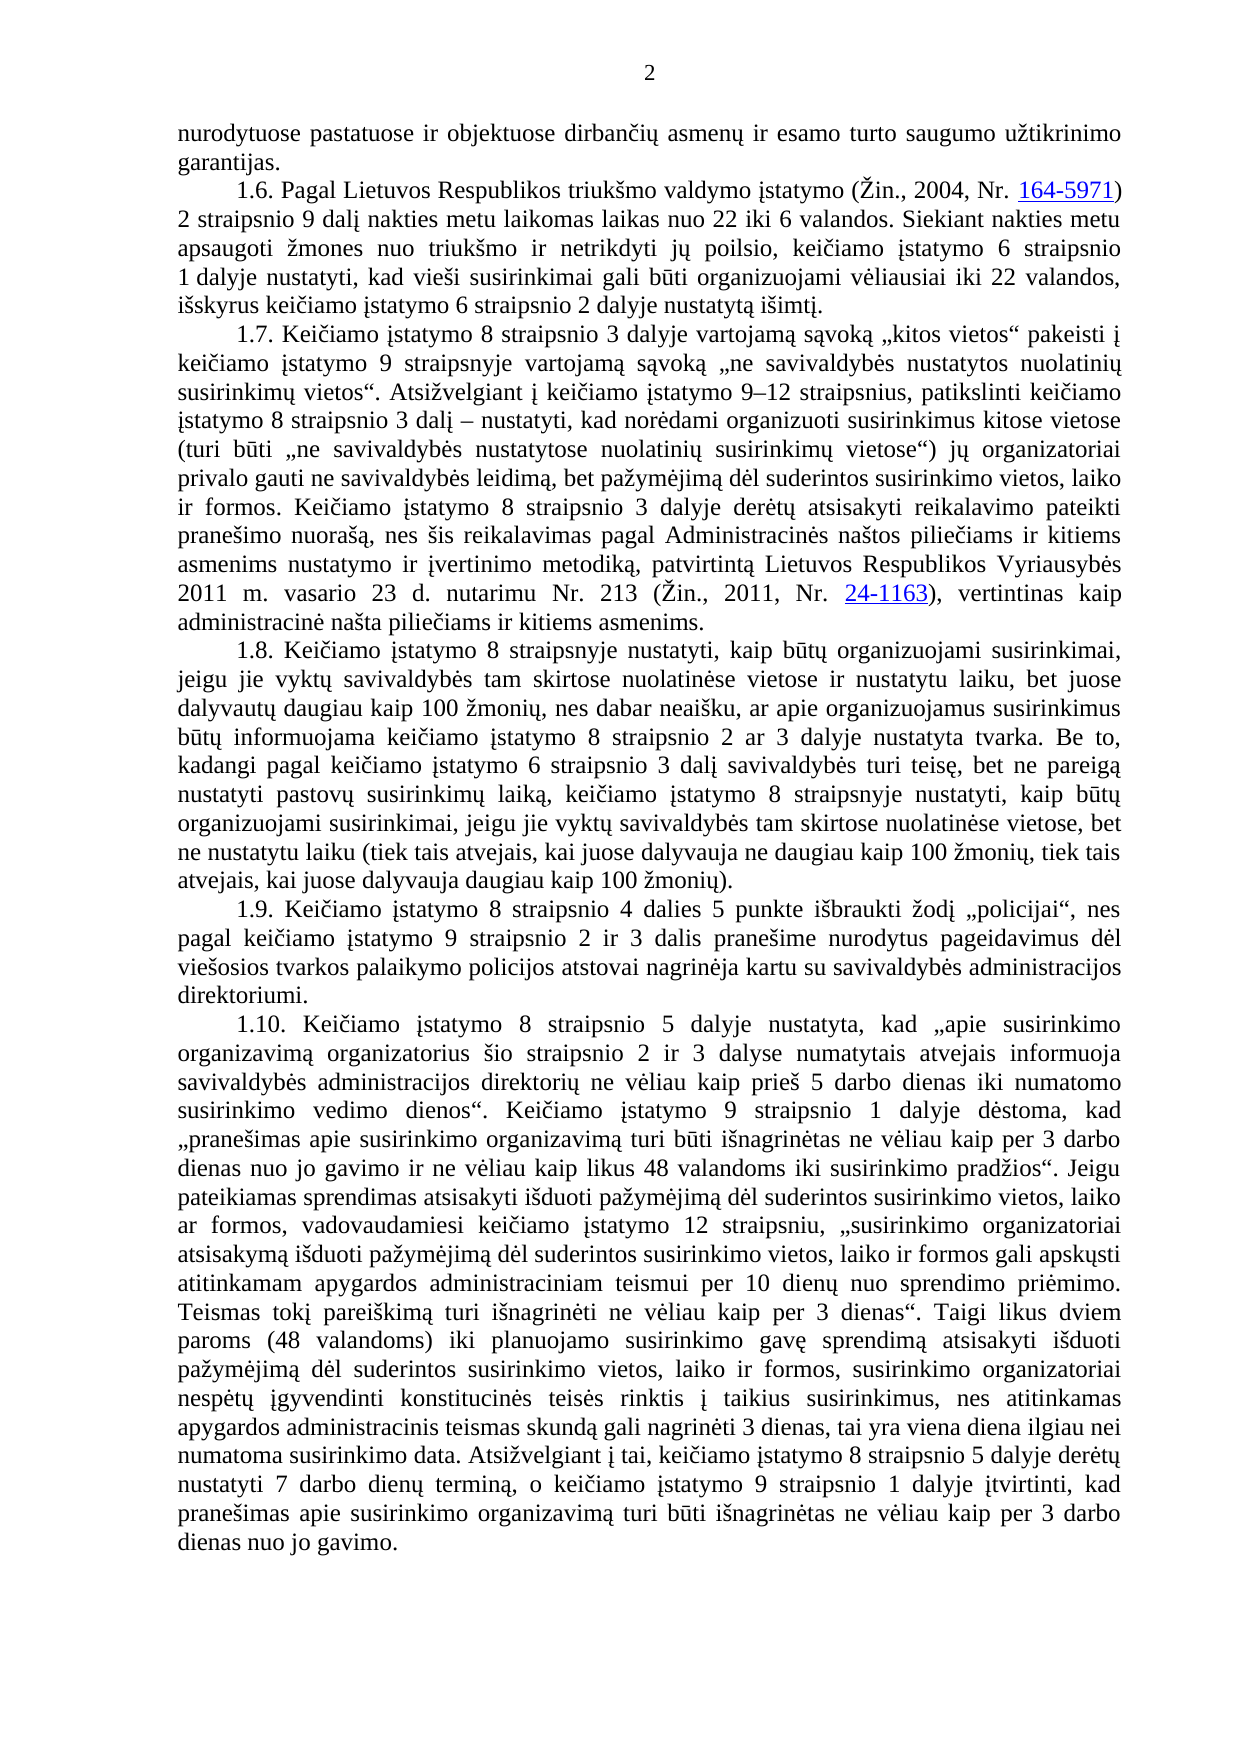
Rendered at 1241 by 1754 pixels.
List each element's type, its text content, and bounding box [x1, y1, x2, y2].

text 1.9. Keičiamo įstatymo 8 straipsnio 4 dalies 5 punkte išbraukti žodį „policijai“, nes pagal keičiamo įstatymo 9 straipsnio 2 ir 3 dalis pranešime nurodytus pageidavimus dėl viešosios tvarkos palaikymo policijos atstovai nagrinėja kartu su savivaldybės administracijos direktoriumi. [177, 894, 1122, 1009]
text 1.6. Pagal Lietuvos Respublikos triukšmo valdymo įstatymo (Žin., 2004, Nr. 164-5971) 2 straipsnio 9 dalį nakties metu laikomas laikas nuo 22 iki 6 valandos. Siekiant nakties metu apsaugoti žmones nuo triukšmo ir netrikdyti jų poilsio, keičiamo įstatymo 6 straipsnio 1 dalyje nustatyti, kad vieši susirinkimai gali būti organizuojami vėliausiai iki 22 valandos, išskyrus keičiamo įstatymo 6 straipsnio 2 dalyje nustatytą išimtį. [177, 176, 1122, 319]
text nurodytuose pastatuose ir objektuose dirbančių asmenų ir esamo turto saugumo užtikrinimo garantijas. [177, 118, 1122, 176]
text 1.10. Keičiamo įstatymo 8 straipsnio 5 dalyje nustatyta, kad „apie susirinkimo organizavimą organizatorius šio straipsnio 2 ir 3 dalyse numatytais atvejais informuoja savivaldybės administracijos direktorių ne vėliau kaip prieš 5 darbo dienas iki numatomo susirinkimo vedimo dienos“. Keičiamo įstatymo 9 straipsnio 1 dalyje dėstoma, kad „pranešimas apie susirinkimo organizavimą turi būti išnagrinėtas ne vėliau kaip per 3 darbo dienas nuo jo gavimo ir ne vėliau kaip likus 48 valandoms iki susirinkimo pradžios“. Jeigu pateikiamas sprendimas atsisakyti išduoti pažymėjimą dėl suderintos susirinkimo vietos, laiko ar formos, vadovaudamiesi keičiamo įstatymo 12 straipsniu, „susirinkimo organizatoriai atsisakymą išduoti pažymėjimą dėl suderintos susirinkimo vietos, laiko ir formos gali apskųsti atitinkamam apygardos administraciniam teismui per 10 dienų nuo sprendimo priėmimo. Teismas tokį pareiškimą turi išnagrinėti ne vėliau kaip per 3 dienas“. Taigi likus dviem paroms (48 valandoms) iki planuojamo susirinkimo gavę sprendimą atsisakyti išduoti pažymėjimą dėl suderintos susirinkimo vietos, laiko ir formos, susirinkimo organizatoriai nespėtų įgyvendinti konstitucinės teisės rinktis į taikius susirinkimus, nes atitinkamas apygardos administracinis teismas skundą gali nagrinėti 3 dienas, tai yra viena diena ilgiau nei numatoma susirinkimo data. Atsižvelgiant į tai, keičiamo įstatymo 8 straipsnio 5 dalyje derėtų nustatyti 7 darbo dienų terminą, o keičiamo įstatymo 9 straipsnio 1 dalyje įtvirtinti, kad pranešimas apie susirinkimo organizavimą turi būti išnagrinėtas ne vėliau kaip per 3 darbo dienas nuo jo gavimo. [177, 1009, 1122, 1556]
text 1.7. Keičiamo įstatymo 8 straipsnio 3 dalyje vartojamą sąvoką „kitos vietos“ pakeisti į keičiamo įstatymo 9 straipsnyje vartojamą sąvoką „ne savivaldybės nustatytos nuolatinių susirinkimų vietos“. Atsižvelgiant į keičiamo įstatymo 9–12 straipsnius, patikslinti keičiamo įstatymo 8 straipsnio 3 dalį – nustatyti, kad norėdami organizuoti susirinkimus kitose vietose (turi būti „ne savivaldybės nustatytose nuolatinių susirinkimų vietose“) jų organizatoriai privalo gauti ne savivaldybės leidimą, bet pažymėjimą dėl suderintos susirinkimo vietos, laiko ir formos. Keičiamo įstatymo 8 straipsnio 3 dalyje derėtų atsisakyti reikalavimo pateikti pranešimo nuorašą, nes šis reikalavimas pagal Administracinės naštos piliečiams ir kitiems asmenims nustatymo ir įvertinimo metodiką, patvirtintą Lietuvos Respublikos Vyriausybės 2011 m. vasario 23 d. nutarimu Nr. 213 (Žin., 2011, Nr. 24-1163), vertintinas kaip administracinė našta piliečiams ir kitiems asmenims. [177, 319, 1122, 636]
text 1.8. Keičiamo įstatymo 8 straipsnyje nustatyti, kaip būtų organizuojami susirinkimai, jeigu jie vyktų savivaldybės tam skirtose nuolatinėse vietose ir nustatytu laiku, bet juose dalyvautų daugiau kaip 100 žmonių, nes dabar neaišku, ar apie organizuojamus susirinkimus būtų informuojama keičiamo įstatymo 8 straipsnio 2 ar 3 dalyje nustatyta tvarka. Be to, kadangi pagal keičiamo įstatymo 6 straipsnio 3 dalį savivaldybės turi teisę, bet ne pareigą nustatyti pastovų susirinkimų laiką, keičiamo įstatymo 8 straipsnyje nustatyti, kaip būtų organizuojami susirinkimai, jeigu jie vyktų savivaldybės tam skirtose nuolatinėse vietose, bet ne nustatytu laiku (tiek tais atvejais, kai juose dalyvauja ne daugiau kaip 100 žmonių, tiek tais atvejais, kai juose dalyvauja daugiau kaip 100 žmonių). [177, 636, 1122, 894]
